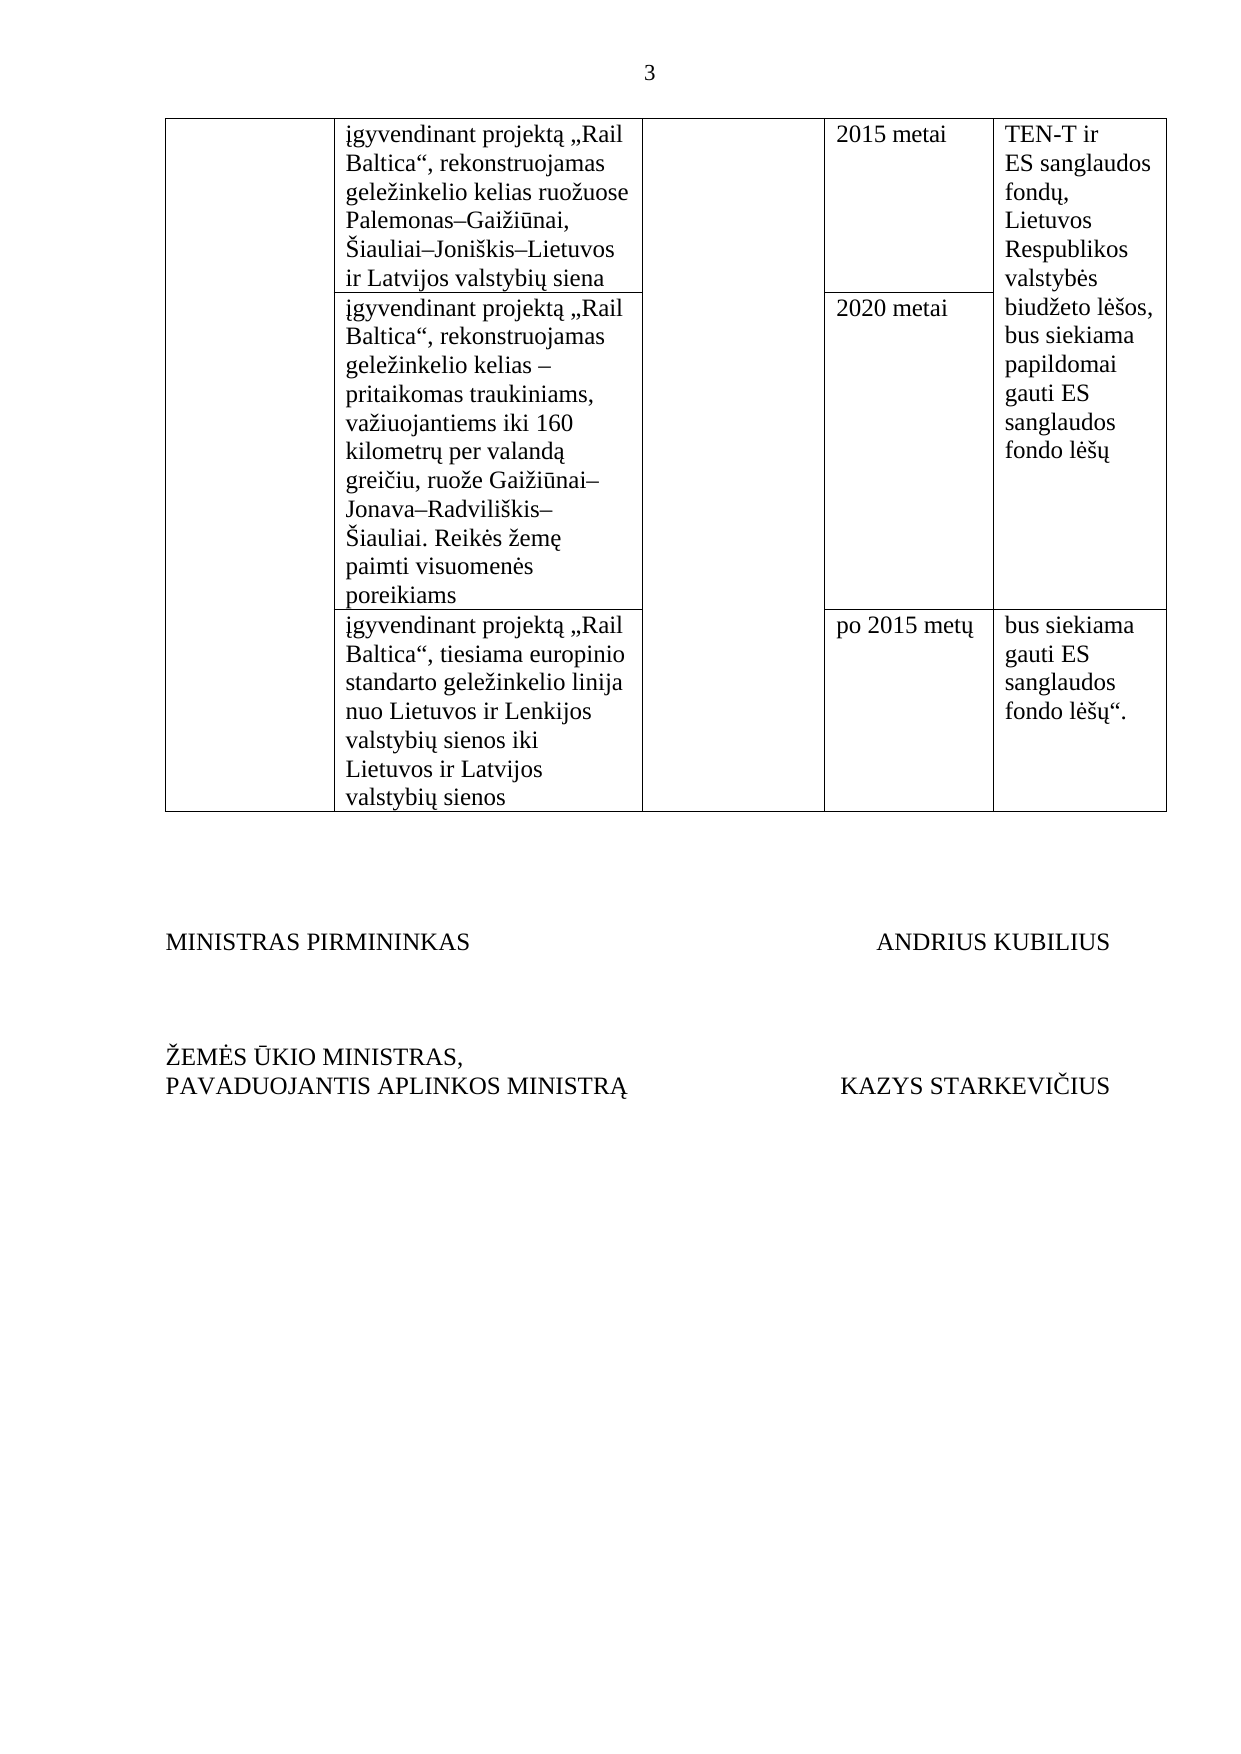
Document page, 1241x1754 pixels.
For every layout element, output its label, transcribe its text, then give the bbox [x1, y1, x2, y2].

table_cell TEN-T ir ES sanglaudos fondų, Lietuvos Respublikos valstybės biudžeto lėšos, bus siekiama papildomai gauti ES sanglaudos fondo lėšų [994, 119, 1166, 609]
table_cell [643, 292, 824, 609]
text PAVADUOJANTIS APLINKOS MINISTRĄ KAZYS STARKEVIČIUS [165, 1071, 1134, 1100]
table_cell įgyvendinant projektą „Rail Baltica“, rekonstruojamas geležinkelio kelias ruožuose Palemonas–Gaižiūnai, Šiauliai–Joniškis–Lietuvos ir Latvijos valstybių siena [335, 119, 642, 292]
text MINISTRAS PIRMININKAS ANDRIUS KUBILIUS [165, 927, 1134, 956]
table_cell [166, 119, 334, 292]
table_cell 2020 metai [825, 293, 993, 609]
table_cell [643, 119, 824, 292]
table_cell [643, 609, 824, 811]
table_cell 2015 metai [825, 119, 993, 292]
table_cell po 2015 metų [825, 610, 993, 811]
table_cell [166, 292, 334, 609]
table_cell įgyvendinant projektą „Rail Baltica“, tiesiama europinio standarto geležinkelio linija nuo Lietuvos ir Lenkijos valstybių sienos iki Lietuvos ir Latvijos valstybių sienos [335, 610, 642, 811]
table_cell [166, 609, 334, 811]
text ŽEMĖS ŪKIO MINISTRAS, [165, 1042, 1134, 1071]
table_cell bus siekiama gauti ES sanglaudos fondo lėšų“. [994, 610, 1166, 811]
table_cell įgyvendinant projektą „Rail Baltica“, rekonstruojamas geležinkelio kelias – pritaikomas traukiniams, važiuojantiems iki 160 kilometrų per valandą greičiu, ruože Gaižiūnai–Jonava–Radviliškis–Šiauliai. Reikės žemę paimti visuomenės poreikiams [335, 293, 642, 609]
